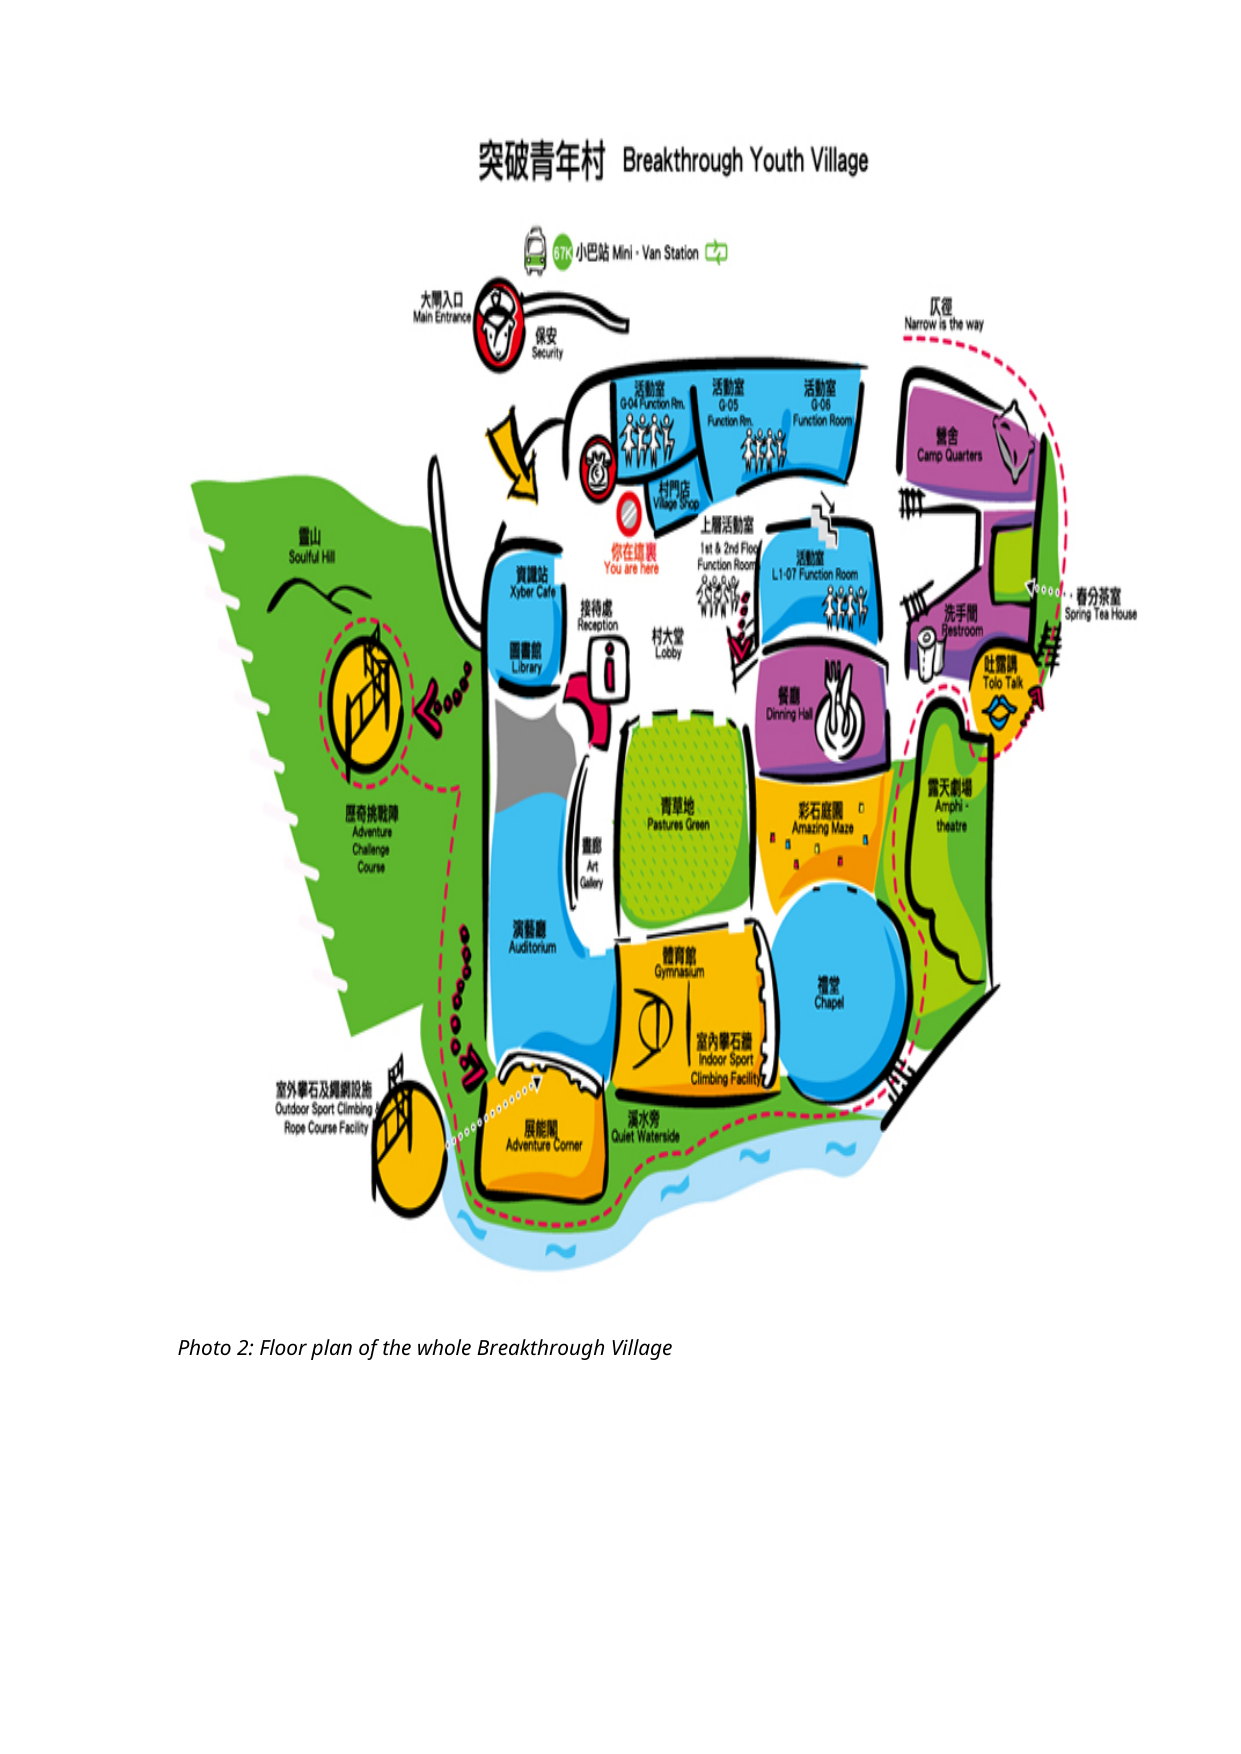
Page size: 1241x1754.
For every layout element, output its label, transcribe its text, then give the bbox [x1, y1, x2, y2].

picture [177, 118, 1152, 1304]
text Photo 2: Floor plan of the whole Breakthrough Village [678, 1333, 1152, 1361]
